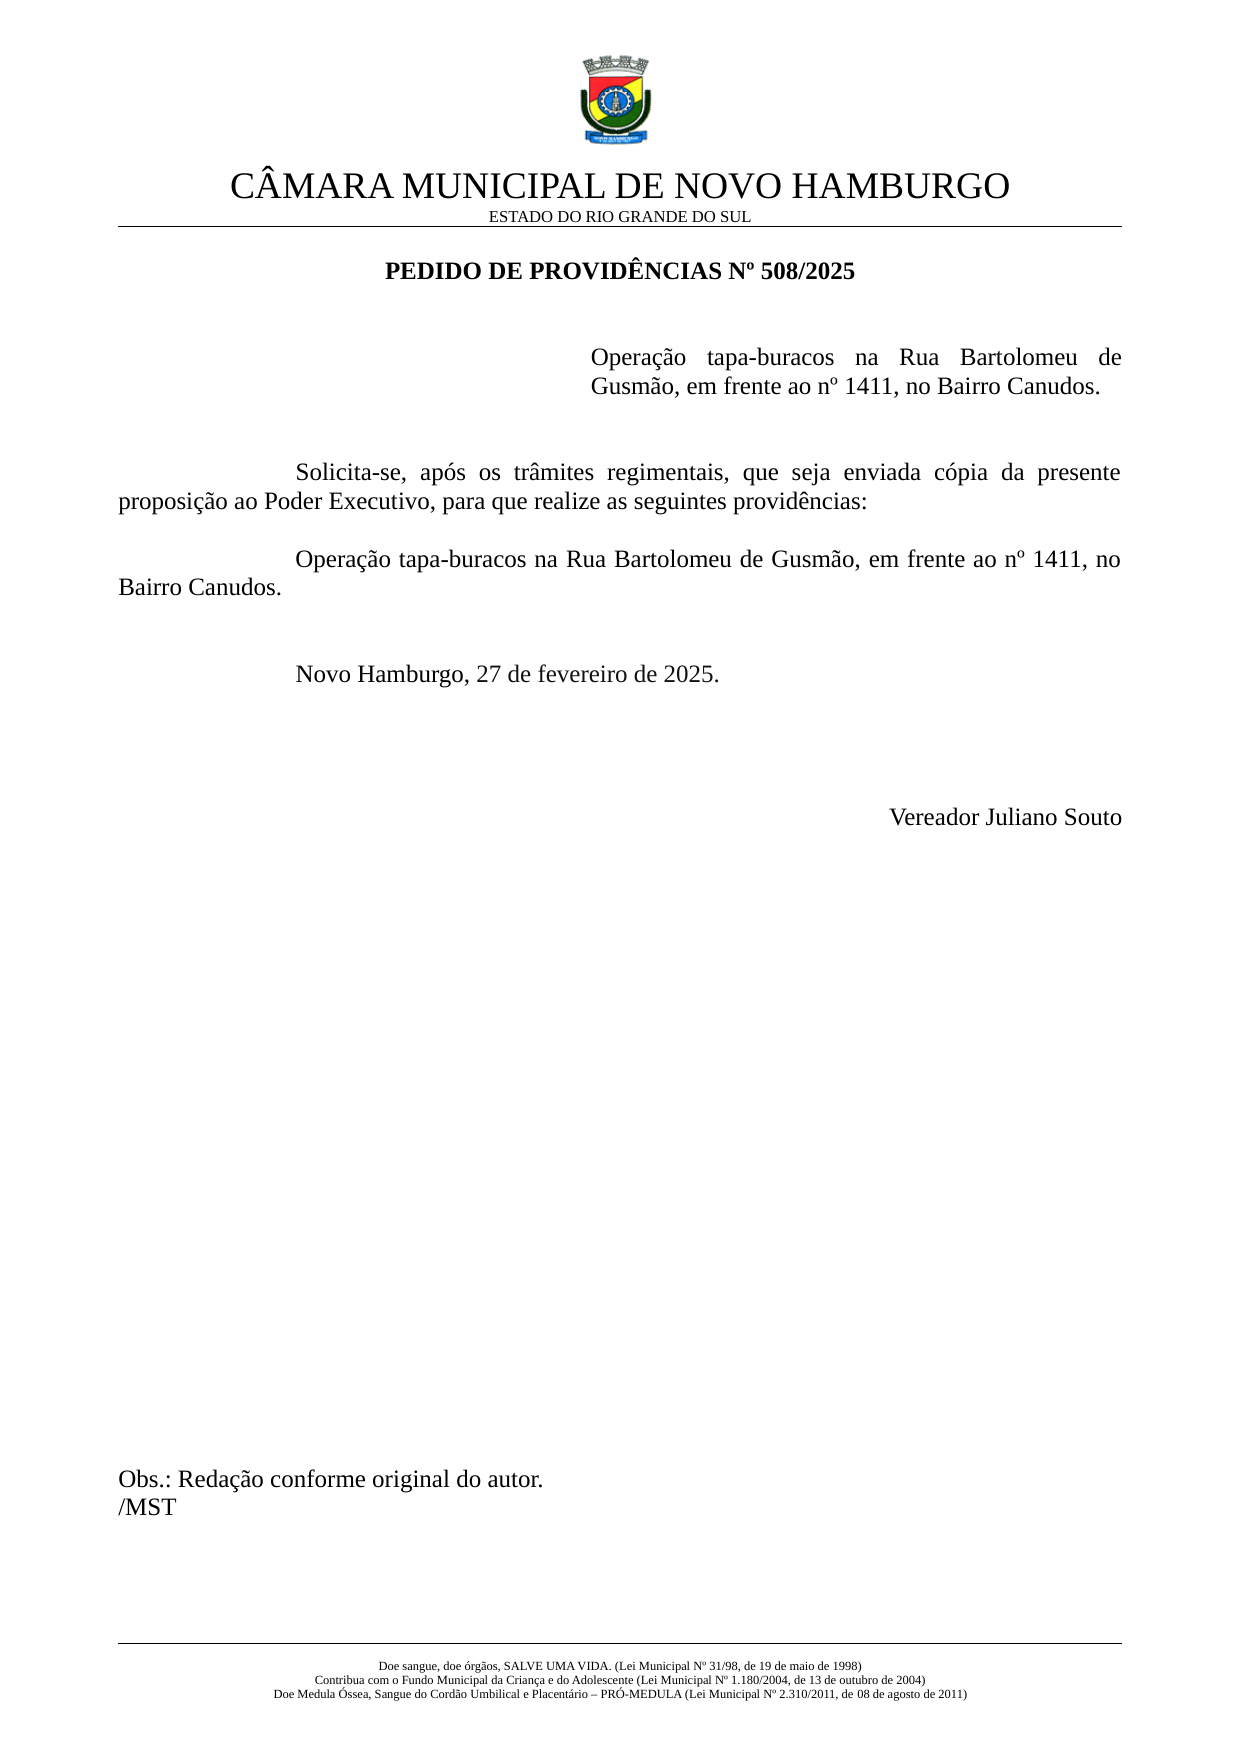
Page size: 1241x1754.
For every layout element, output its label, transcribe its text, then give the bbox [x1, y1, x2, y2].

text Obs.: Redação conforme original do autor. [118, 1464, 1122, 1492]
text Novo Hamburgo, 27 de fevereiro de 2025. [118, 659, 1122, 687]
text Vereador Juliano Souto [118, 802, 1122, 831]
text Solicita-se, após os trâmites regimentais, que seja enviada cópia da presente proposição ao Poder Executivo, para que realize as seguintes providências: [118, 457, 1122, 515]
text /MST [118, 1492, 1122, 1521]
text Operação tapa-buracos na Rua Bartolomeu de Gusmão, em frente ao nº 1411, no Bairro Canudos. [591, 342, 1122, 400]
text PEDIDO DE PROVIDÊNCIAS Nº 508/2025 [118, 256, 1122, 285]
text Operação tapa-buracos na Rua Bartolomeu de Gusmão, em frente ao nº 1411, no Bairro Canudos. [118, 544, 1122, 601]
picture [574, 48, 655, 149]
